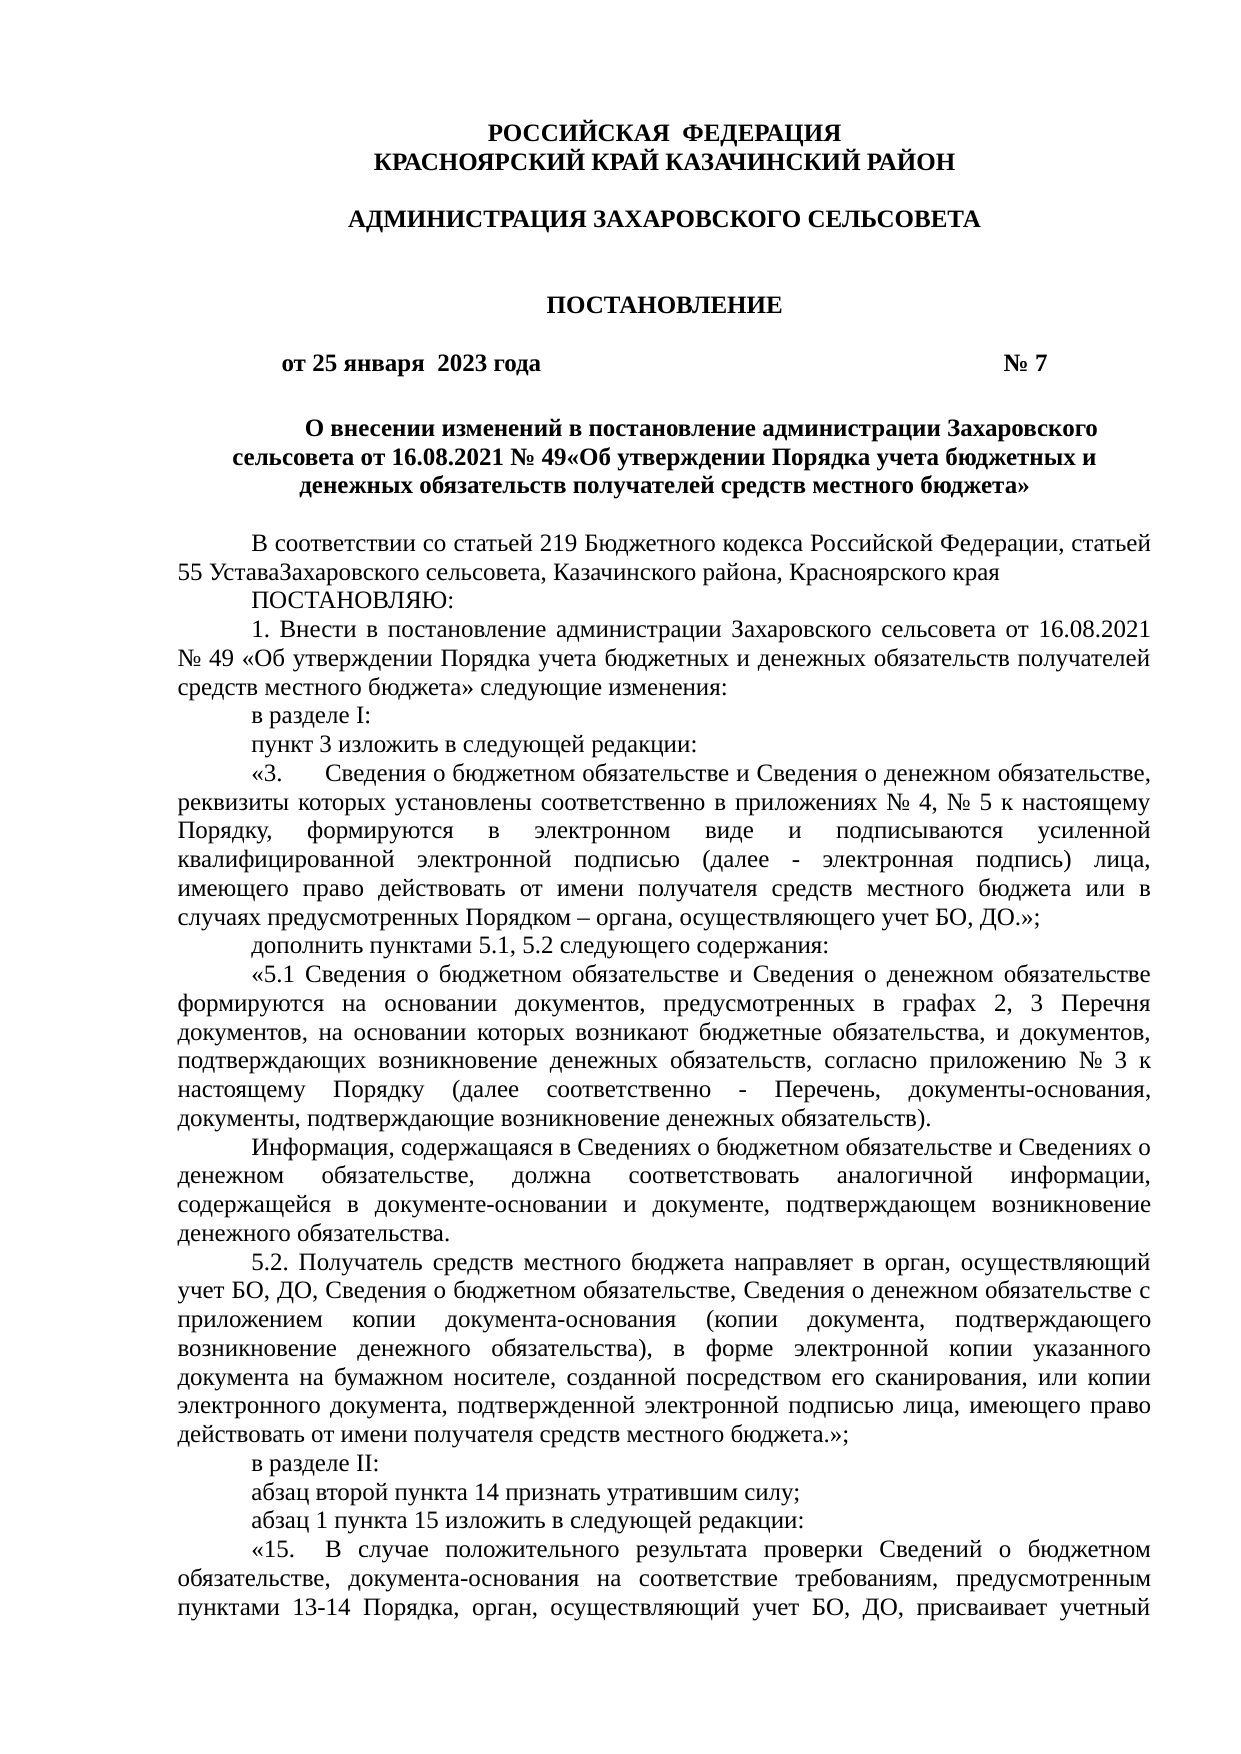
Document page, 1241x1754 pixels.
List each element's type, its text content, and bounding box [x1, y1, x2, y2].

text абзац 1 пункта 15 изложить в следующей редакции: [177, 1505, 1152, 1534]
text Информация, содержащаяся в Сведениях о бюджетном обязательстве и Сведениях о денежном обязательстве, должна соответствовать аналогичной информации, содержащейся в документе-основании и документе, подтверждающем возникновение денежного обязательства. [177, 1132, 1152, 1247]
text О внесении изменений в постановление администрации Захаровского сельсовета от 16.08.2021 № 49«Об утверждении Порядка учета бюджетных и денежных обязательств получателей средств местного бюджета» [177, 413, 1152, 499]
text ПОСТАНОВЛЯЮ: [177, 585, 1152, 614]
text в разделе II: [177, 1448, 1152, 1477]
text пункт 3 изложить в следующей редакции: [177, 729, 1152, 758]
text «15. В случае положительного результата проверки Сведений о бюджетном обязательстве, документа-основания на соответствие требованиям, предусмотренным пунктами 13-14 Порядка, орган, осуществляющий учет БО, ДО, присваивает учетный [177, 1534, 1152, 1620]
text «5.1 Сведения о бюджетном обязательстве и Сведения о денежном обязательстве формируются на основании документов, предусмотренных в графах 2, 3 Перечня документов, на основании которых возникают бюджетные обязательства, и документов, подтверждающих возникновение денежных обязательств, согласно приложению № 3 к настоящему Порядку (далее соответственно - Перечень, документы-основания, документы, подтверждающие возникновение денежных обязательств). [177, 959, 1152, 1132]
text абзац второй пункта 14 признать утратившим силу; [177, 1477, 1152, 1505]
text 1. Внести в постановление администрации Захаровского сельсовета от 16.08.2021 № 49 «Об утверждении Порядка учета бюджетных и денежных обязательств получателей средств местного бюджета» следующие изменения: [177, 614, 1152, 700]
text РОССИЙСКАЯ ФЕДЕРАЦИЯ [177, 118, 1152, 147]
text 5.2. Получатель средств местного бюджета направляет в орган, осуществляющий учет БО, ДО, Сведения о бюджетном обязательстве, Сведения о денежном обязательстве с приложением копии документа-основания (копии документа, подтверждающего возникновение денежного обязательства), в форме электронной копии указанного документа на бумажном носителе, созданной посредством его сканирования, или копии электронного документа, подтвержденной электронной подписью лица, имеющего право действовать от имени получателя средств местного бюджета.»; [177, 1247, 1152, 1448]
text от 25 января 2023 года № 7 [177, 348, 1152, 377]
text АДМИНИСТРАЦИЯ ЗАХАРОВСКОГО СЕЛЬСОВЕТА [177, 204, 1152, 233]
text дополнить пунктами 5.1, 5.2 следующего содержания: [177, 930, 1152, 959]
text В соответствии со статьей 219 Бюджетного кодекса Российской Федерации, статьей 55 УставаЗахаровского сельсовета, Казачинского района, Красноярского края [177, 528, 1152, 585]
text в разделе I: [177, 700, 1152, 729]
text ПОСТАНОВЛЕНИЕ [177, 291, 1152, 319]
text КРАСНОЯРСКИЙ КРАЙ КАЗАЧИНСКИЙ РАЙОН [177, 147, 1152, 176]
text «3. Сведения о бюджетном обязательстве и Сведения о денежном обязательстве, реквизиты которых установлены соответственно в приложениях № 4, № 5 к настоящему Порядку, формируются в электронном виде и подписываются усиленной квалифицированной электронной подписью (далее - электронная подпись) лица, имеющего право действовать от имени получателя средств местного бюджета или в случаях предусмотренных Порядком – органа, осуществляющего учет БО, ДО.»; [177, 758, 1152, 930]
